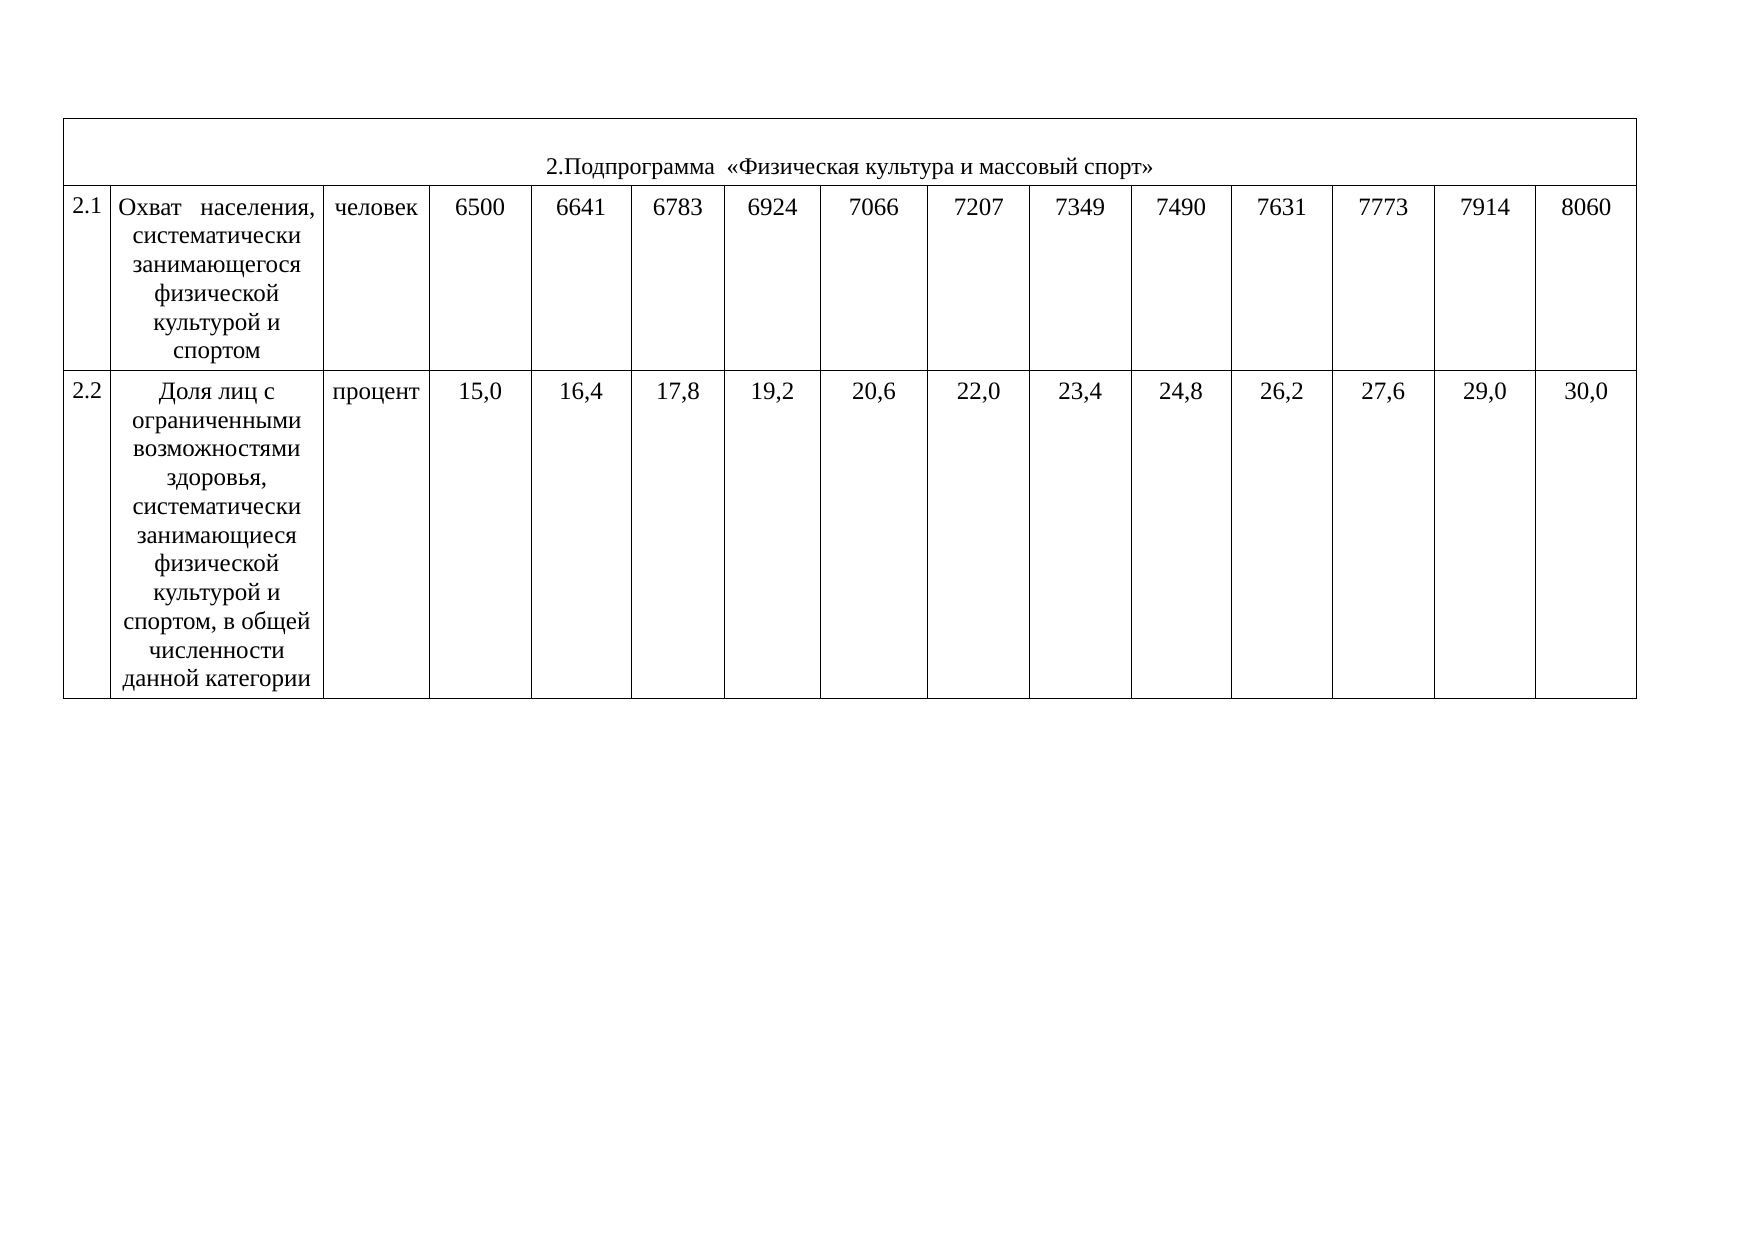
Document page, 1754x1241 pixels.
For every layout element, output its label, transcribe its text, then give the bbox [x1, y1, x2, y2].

table_cell 24,8 [1132, 371, 1231, 698]
table_cell 16,4 [532, 371, 631, 698]
table_cell 7349 [1030, 186, 1131, 370]
table_cell 7490 [1132, 186, 1231, 370]
table_cell 29,0 [1435, 371, 1535, 698]
table_cell 7066 [821, 186, 927, 370]
table_cell 7773 [1333, 186, 1434, 370]
table_cell 19,2 [725, 371, 820, 698]
table_cell процент [324, 371, 429, 698]
table_cell 22,0 [928, 371, 1029, 698]
table_cell 20,6 [821, 371, 927, 698]
table_cell 6500 [430, 186, 531, 370]
table_cell 8060 [1536, 186, 1636, 370]
table_cell 6783 [632, 186, 724, 370]
table_cell 17,8 [632, 371, 724, 698]
table_cell 30,0 [1536, 371, 1636, 698]
table_cell 2.1 [64, 186, 110, 370]
table_cell 2.Подпрограмма «Физическая культура и массовый спорт» [64, 119, 1636, 185]
table_cell 7914 [1435, 186, 1535, 370]
table_cell 26,2 [1232, 371, 1332, 698]
table_cell 15,0 [430, 371, 531, 698]
table_cell 23,4 [1030, 371, 1131, 698]
table_cell Охват населения, систематически занимающегося физической культурой и спортом [111, 186, 323, 370]
table_cell 6924 [725, 186, 820, 370]
table_cell 2.2 [64, 371, 110, 698]
table_cell 7631 [1232, 186, 1332, 370]
table_cell человек [324, 186, 429, 370]
table_cell 27,6 [1333, 371, 1434, 698]
table_cell 6641 [532, 186, 631, 370]
table_cell 7207 [928, 186, 1029, 370]
table_cell Доля лиц с ограниченными возможностями здоровья, систематически занимающиеся физической культурой и спортом, в общей численности данной категории [111, 371, 323, 698]
